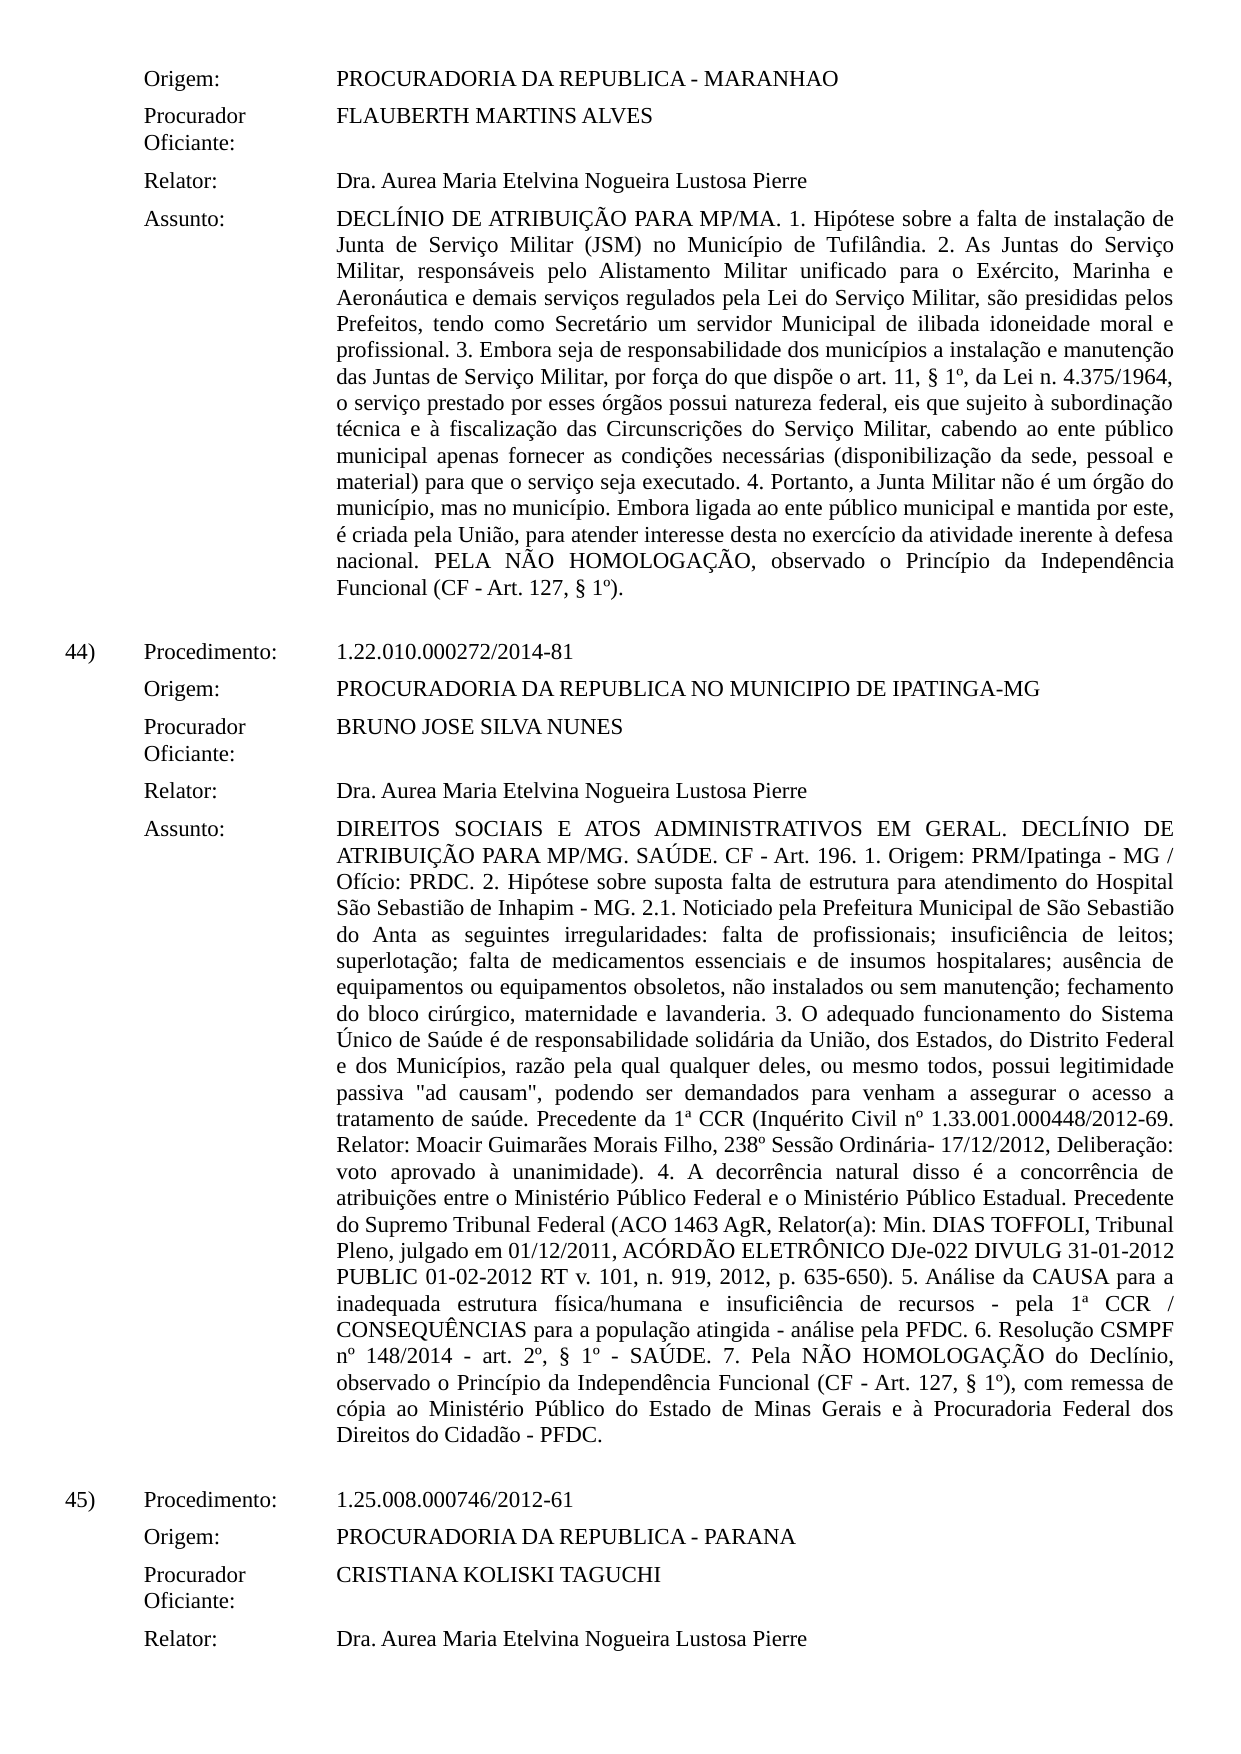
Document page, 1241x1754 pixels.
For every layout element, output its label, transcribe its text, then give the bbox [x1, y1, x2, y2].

table_cell [59, 1518, 138, 1556]
table_cell Procurador Oficiante: [138, 708, 330, 772]
table_cell Origem: [138, 670, 330, 708]
table_cell [59, 199, 138, 606]
table_cell [59, 1556, 138, 1620]
table_cell FLAUBERTH MARTINS ALVES [330, 97, 1181, 161]
table_cell Dra. Aurea Maria Etelvina Nogueira Lustosa Pierre [330, 772, 1181, 809]
table_cell [59, 1620, 138, 1657]
table_header Procedimento: [138, 1480, 330, 1518]
table_cell [59, 772, 138, 809]
table_cell [59, 708, 138, 772]
table_header 1.25.008.000746/2012-61 [330, 1480, 1181, 1518]
table_cell DIREITOS SOCIAIS E ATOS ADMINISTRATIVOS EM GERAL. DECLÍNIO DE ATRIBUIÇÃO PARA MP/MG. SAÚDE. CF - Art. 196. 1. Origem: PRM/Ipatinga - MG / Ofício: PRDC. 2. Hipótese sobre suposta falta de estrutura para atendimento do Hospital São Sebastião de Inhapim - MG. 2.1. Noticiado pela Prefeitura Municipal de São Sebastião do Anta as seguintes irregularidades: falta de profissionais; insuficiência de leitos; superlotação; falta de medicamentos essenciais e de insumos hospitalares; ausência de equipamentos ou equipamentos obsoletos, não instalados ou sem manutenção; fechamento do bloco cirúrgico, maternidade e lavanderia. 3. O adequado funcionamento do Sistema Único de Saúde é de responsabilidade solidária da União, dos Estados, do Distrito Federal e dos Municípios, razão pela qual qualquer deles, ou mesmo todos, possui legitimidade passiva "ad causam", podendo ser demandados para venham a assegurar o acesso a tratamento de saúde. Precedente da 1ª CCR (Inquérito Civil nº 1.33.001.000448/2012-69. Relator: Moacir Guimarães Morais Filho, 238º Sessão Ordinária- 17/12/2012, Deliberação: voto aprovado à unanimidade). 4. A decorrência natural disso é a concorrência de atribuições entre o Ministério Público Federal e o Ministério Público Estadual. Precedente do Supremo Tribunal Federal (ACO 1463 AgR, Relator(a): Min. DIAS TOFFOLI, Tribunal Pleno, julgado em 01/12/2011, ACÓRDÃO ELETRÔNICO DJe-022 DIVULG 31-01-2012 PUBLIC 01-02-2012 RT v. 101, n. 919, 2012, p. 635-650). 5. Análise da CAUSA para a inadequada estrutura física/humana e insuficiência de recursos - pela 1ª CCR / CONSEQUÊNCIAS para a população atingida - análise pela PFDC. 6. Resolução CSMPF nº 148/2014 - art. 2º, § 1º - SAÚDE. 7. Pela NÃO HOMOLOGAÇÃO do Declínio, observado o Princípio da Independência Funcional (CF - Art. 127, § 1º), com remessa de cópia ao Ministério Público do Estado de Minas Gerais e à Procuradoria Federal dos Direitos do Cidadão - PFDC. [330, 810, 1181, 1453]
table_cell Relator: [138, 772, 330, 809]
table_cell [59, 670, 138, 708]
table_cell [59, 59, 138, 97]
table_cell Assunto: [138, 199, 330, 606]
table_cell Origem: [138, 1518, 330, 1556]
table_cell Procurador Oficiante: [138, 97, 330, 161]
table_cell [59, 161, 138, 199]
table_cell PROCURADORIA DA REPUBLICA - PARANA [330, 1518, 1181, 1556]
table_header [59, 1480, 138, 1518]
table_cell Procurador Oficiante: [138, 1556, 330, 1620]
table_cell [59, 810, 138, 1453]
table_header Procedimento: [138, 632, 330, 670]
table_cell Dra. Aurea Maria Etelvina Nogueira Lustosa Pierre [330, 1620, 1181, 1657]
table_cell PROCURADORIA DA REPUBLICA NO MUNICIPIO DE IPATINGA-MG [330, 670, 1181, 708]
table_cell Origem: [138, 59, 330, 97]
table_cell DECLÍNIO DE ATRIBUIÇÃO PARA MP/MA. 1. Hipótese sobre a falta de instalação de Junta de Serviço Militar (JSM) no Município de Tufilândia. 2. As Juntas do Serviço Militar, responsáveis pelo Alistamento Militar unificado para o Exército, Marinha e Aeronáutica e demais serviços regulados pela Lei do Serviço Militar, são presididas pelos Prefeitos, tendo como Secretário um servidor Municipal de ilibada idoneidade moral e profissional. 3. Embora seja de responsabilidade dos municípios a instalação e manutenção das Juntas de Serviço Militar, por força do que dispõe o art. 11, § 1º, da Lei n. 4.375/1964, o serviço prestado por esses órgãos possui natureza federal, eis que sujeito à subordinação técnica e à fiscalização das Circunscrições do Serviço Militar, cabendo ao ente público municipal apenas fornecer as condições necessárias (disponibilização da sede, pessoal e material) para que o serviço seja executado. 4. Portanto, a Junta Militar não é um órgão do município, mas no município. Embora ligada ao ente público municipal e mantida por este, é criada pela União, para atender interesse desta no exercício da atividade inerente à defesa nacional. PELA NÃO HOMOLOGAÇÃO, observado o Princípio da Independência Funcional (CF - Art. 127, § 1º). [330, 199, 1181, 606]
table_cell [59, 97, 138, 161]
table_cell PROCURADORIA DA REPUBLICA - MARANHAO [330, 59, 1181, 97]
table_cell BRUNO JOSE SILVA NUNES [330, 708, 1181, 772]
table_cell Assunto: [138, 810, 330, 1453]
table_cell CRISTIANA KOLISKI TAGUCHI [330, 1556, 1181, 1620]
table_cell Relator: [138, 161, 330, 199]
table_header [59, 632, 138, 670]
table_cell Relator: [138, 1620, 330, 1657]
table_cell Dra. Aurea Maria Etelvina Nogueira Lustosa Pierre [330, 161, 1181, 199]
table_header 1.22.010.000272/2014-81 [330, 632, 1181, 670]
